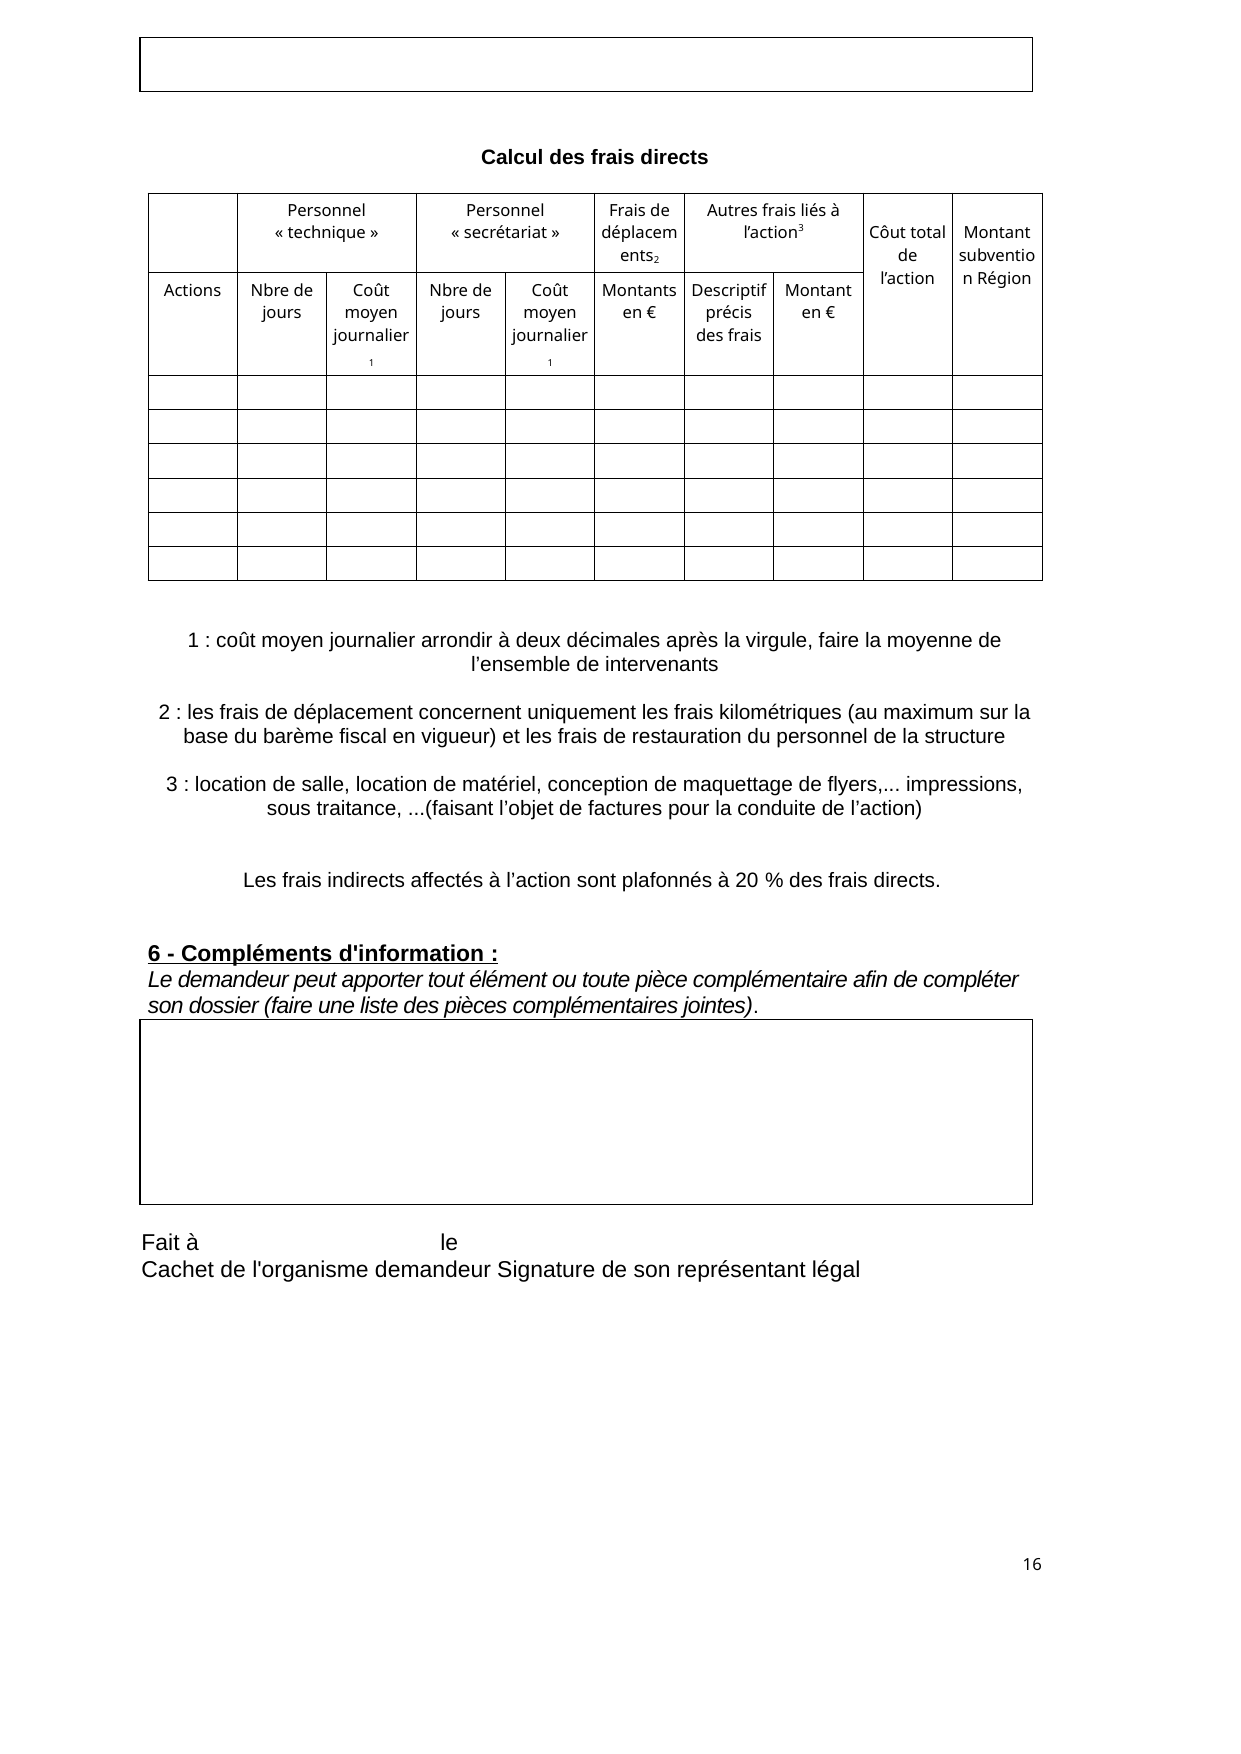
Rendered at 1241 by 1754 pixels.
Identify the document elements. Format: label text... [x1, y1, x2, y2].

table_header Montant subvention Région [953, 194, 1042, 375]
table_cell [149, 444, 237, 477]
table_cell [238, 444, 326, 477]
table_cell [417, 410, 505, 443]
table_cell [327, 547, 416, 580]
table_cell Actions [149, 273, 237, 375]
table_cell [327, 410, 416, 443]
table_cell [149, 513, 237, 546]
table_cell [774, 479, 863, 512]
table_cell Nbre de jours [238, 273, 326, 375]
text 1 : coût moyen journalier arrondir à deux décimales après la virgule, faire la moyenne de l’ensemble de intervenants [148, 628, 1042, 676]
table_cell [774, 376, 863, 409]
table_cell [774, 547, 863, 580]
table_header Personnel « secrétariat » [417, 194, 594, 272]
table_cell [774, 513, 863, 546]
table_cell [327, 479, 416, 512]
table_header Côut total de l’action [864, 194, 952, 375]
table_header [149, 194, 237, 272]
table_header Personnel « technique » [238, 194, 416, 272]
table_cell [238, 479, 326, 512]
table_cell [864, 444, 952, 477]
table_cell [685, 479, 773, 512]
table_cell [595, 513, 684, 546]
table_cell [953, 410, 1042, 443]
table_header [141, 38, 1032, 91]
table_cell Nbre de jours [417, 273, 505, 375]
table_cell [685, 444, 773, 477]
table_cell [506, 410, 594, 443]
table_cell [506, 479, 594, 512]
table_cell [417, 513, 505, 546]
table_cell [238, 376, 326, 409]
table_cell [864, 410, 952, 443]
table_cell [774, 444, 863, 477]
table_header Frais de déplacements2 [595, 194, 684, 272]
text 3 : location de salle, location de matériel, conception de maquettage de flyers,... impressions, sous traitance, ...(faisant l’objet de factures pour la conduite de l’action) [148, 772, 1042, 820]
table_cell [864, 513, 952, 546]
table_cell [417, 376, 505, 409]
text 2 : les frais de déplacement concernent uniquement les frais kilométriques (au maximum sur la base du barème fiscal en vigueur) et les frais de restauration du personnel de la structure [148, 700, 1042, 748]
table_cell [685, 410, 773, 443]
table_cell Montants en € [595, 273, 684, 375]
table_cell [327, 444, 416, 477]
text Le demandeur peut apporter tout élément ou toute pièce complémentaire afin de compléter son dossier (faire une liste des pièces complémentaires jointes). [148, 966, 1042, 1019]
table_cell Descriptif précis des frais [685, 273, 773, 375]
table_cell [149, 410, 237, 443]
table_cell [506, 513, 594, 546]
table_cell Montant en € [774, 273, 863, 375]
table_cell [685, 513, 773, 546]
table_cell [417, 444, 505, 477]
table_cell [595, 444, 684, 477]
table_cell [864, 376, 952, 409]
table_header [141, 1020, 1032, 1204]
table_cell [953, 376, 1042, 409]
table_cell [953, 444, 1042, 477]
text Les frais indirects affectés à l’action sont plafonnés à 20 % des frais directs. [148, 868, 1042, 892]
table_cell [417, 547, 505, 580]
table_cell [238, 513, 326, 546]
table_header Autres frais liés à l’action3 [685, 194, 863, 272]
table_cell [595, 376, 684, 409]
table_cell [417, 479, 505, 512]
table_cell [953, 513, 1042, 546]
text Fait à le [141, 1229, 1042, 1256]
table_cell [953, 479, 1042, 512]
table_cell [685, 547, 773, 580]
table_cell [685, 376, 773, 409]
table_cell [595, 410, 684, 443]
table_cell [506, 376, 594, 409]
table_cell [774, 410, 863, 443]
table_cell [953, 547, 1042, 580]
table_cell [327, 513, 416, 546]
text Calcul des frais directs [148, 145, 1042, 169]
table_cell Coût moyen journalier 1 [327, 273, 416, 375]
table_cell [595, 479, 684, 512]
table_cell [864, 547, 952, 580]
table_cell [238, 410, 326, 443]
text 6 - Compléments d'information : [148, 940, 1042, 966]
table_cell [595, 547, 684, 580]
table_cell [327, 376, 416, 409]
table_cell [149, 376, 237, 409]
table_cell [864, 479, 952, 512]
table_cell Coût moyen journalier 1 [506, 273, 594, 375]
text Cachet de l'organisme demandeur Signature de son représentant légal [141, 1256, 1042, 1282]
table_cell [506, 444, 594, 477]
table_cell [149, 479, 237, 512]
table_cell [238, 547, 326, 580]
table_cell [506, 547, 594, 580]
table_cell [149, 547, 237, 580]
